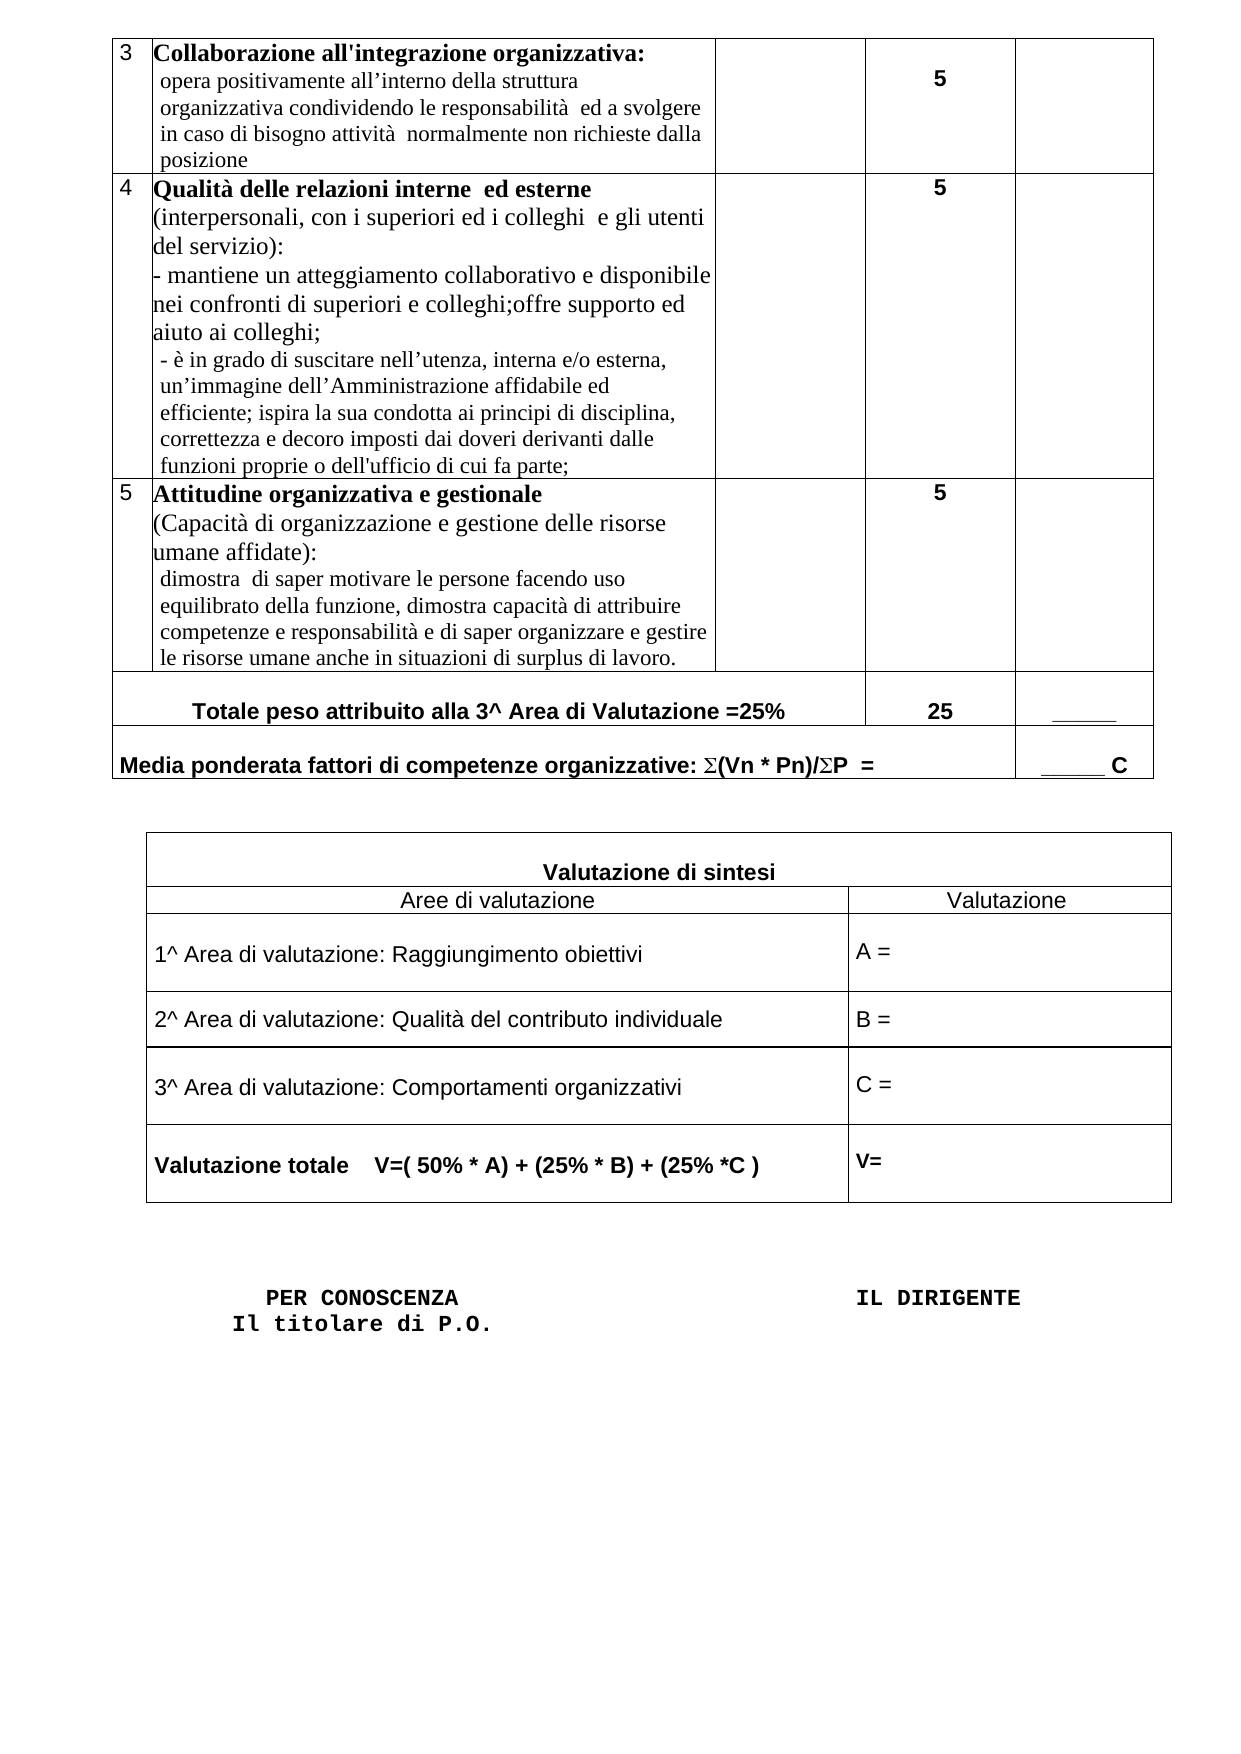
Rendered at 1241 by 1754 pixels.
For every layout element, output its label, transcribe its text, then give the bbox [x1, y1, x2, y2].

table_cell [716, 174, 865, 478]
table_cell 5 [866, 479, 1015, 671]
table_cell Aree di valutazione [147, 887, 848, 913]
table_cell _____ [1016, 672, 1153, 724]
table_cell Totale peso attribuito alla 3^ Area di Valutazione =25% [113, 672, 865, 724]
table_cell 5 [866, 174, 1015, 478]
table_cell [716, 39, 865, 173]
text PER CONOSCENZA IL DIRIGENTE [192, 1287, 1200, 1313]
table_cell 1^ Area di valutazione: Raggiungimento obiettivi [147, 914, 848, 991]
table_cell 5 [113, 479, 152, 671]
table_cell [1016, 39, 1153, 173]
table_cell Media ponderata fattori di competenze organizzative: (Vn * Pn)/P = [113, 726, 1015, 778]
table_cell Valutazione totale V=( 50% * A) + (25% * B) + (25% *C ) [147, 1125, 848, 1202]
table_cell [1016, 479, 1153, 671]
table_cell 5 [866, 39, 1015, 173]
table_cell _____ C [1016, 726, 1153, 778]
table_cell [1016, 174, 1153, 478]
table_cell Qualità delle relazioni interne ed esterne (interpersonali, con i superiori ed i colleghi e gli utenti del servizio): - mantiene un atteggiamento collaborativo e disponibile nei confronti di superiori e colleghi;offre supporto ed aiuto ai colleghi; - è in grado di suscitare nell’utenza, interna e/o esterna, un’immagine dell’Amministrazione affidabile ed efficiente; ispira la sua condotta ai principi di disciplina, correttezza e decoro imposti dai doveri derivanti dalle funzioni proprie o dell'ufficio di cui fa parte; [153, 174, 715, 478]
table_cell 2^ Area di valutazione: Qualità del contributo individuale [147, 992, 848, 1046]
table_cell 4 [113, 174, 152, 478]
table_cell V= [849, 1125, 1171, 1202]
table_cell 25 [866, 672, 1015, 724]
table_header Valutazione di sintesi [147, 833, 1171, 886]
table_cell 3 [113, 39, 152, 173]
table_cell A = [849, 914, 1171, 991]
table_cell Attitudine organizzativa e gestionale (Capacità di organizzazione e gestione delle risorse umane affidate): dimostra di saper motivare le persone facendo uso equilibrato della funzione, dimostra capacità di attribuire competenze e responsabilità e di saper organizzare e gestire le risorse umane anche in situazioni di surplus di lavoro. [153, 479, 715, 671]
table_cell C = [849, 1048, 1171, 1124]
table_cell B = [849, 992, 1171, 1046]
table_cell [716, 479, 865, 671]
text Il titolare di P.O. [192, 1313, 1200, 1339]
table_cell Valutazione [849, 887, 1171, 913]
table_cell Collaborazione all'integrazione organizzativa: opera positivamente all’interno della struttura organizzativa condividendo le responsabilità ed a svolgere in caso di bisogno attività normalmente non richieste dalla posizione [153, 39, 715, 173]
table_cell 3^ Area di valutazione: Comportamenti organizzativi [147, 1048, 848, 1124]
